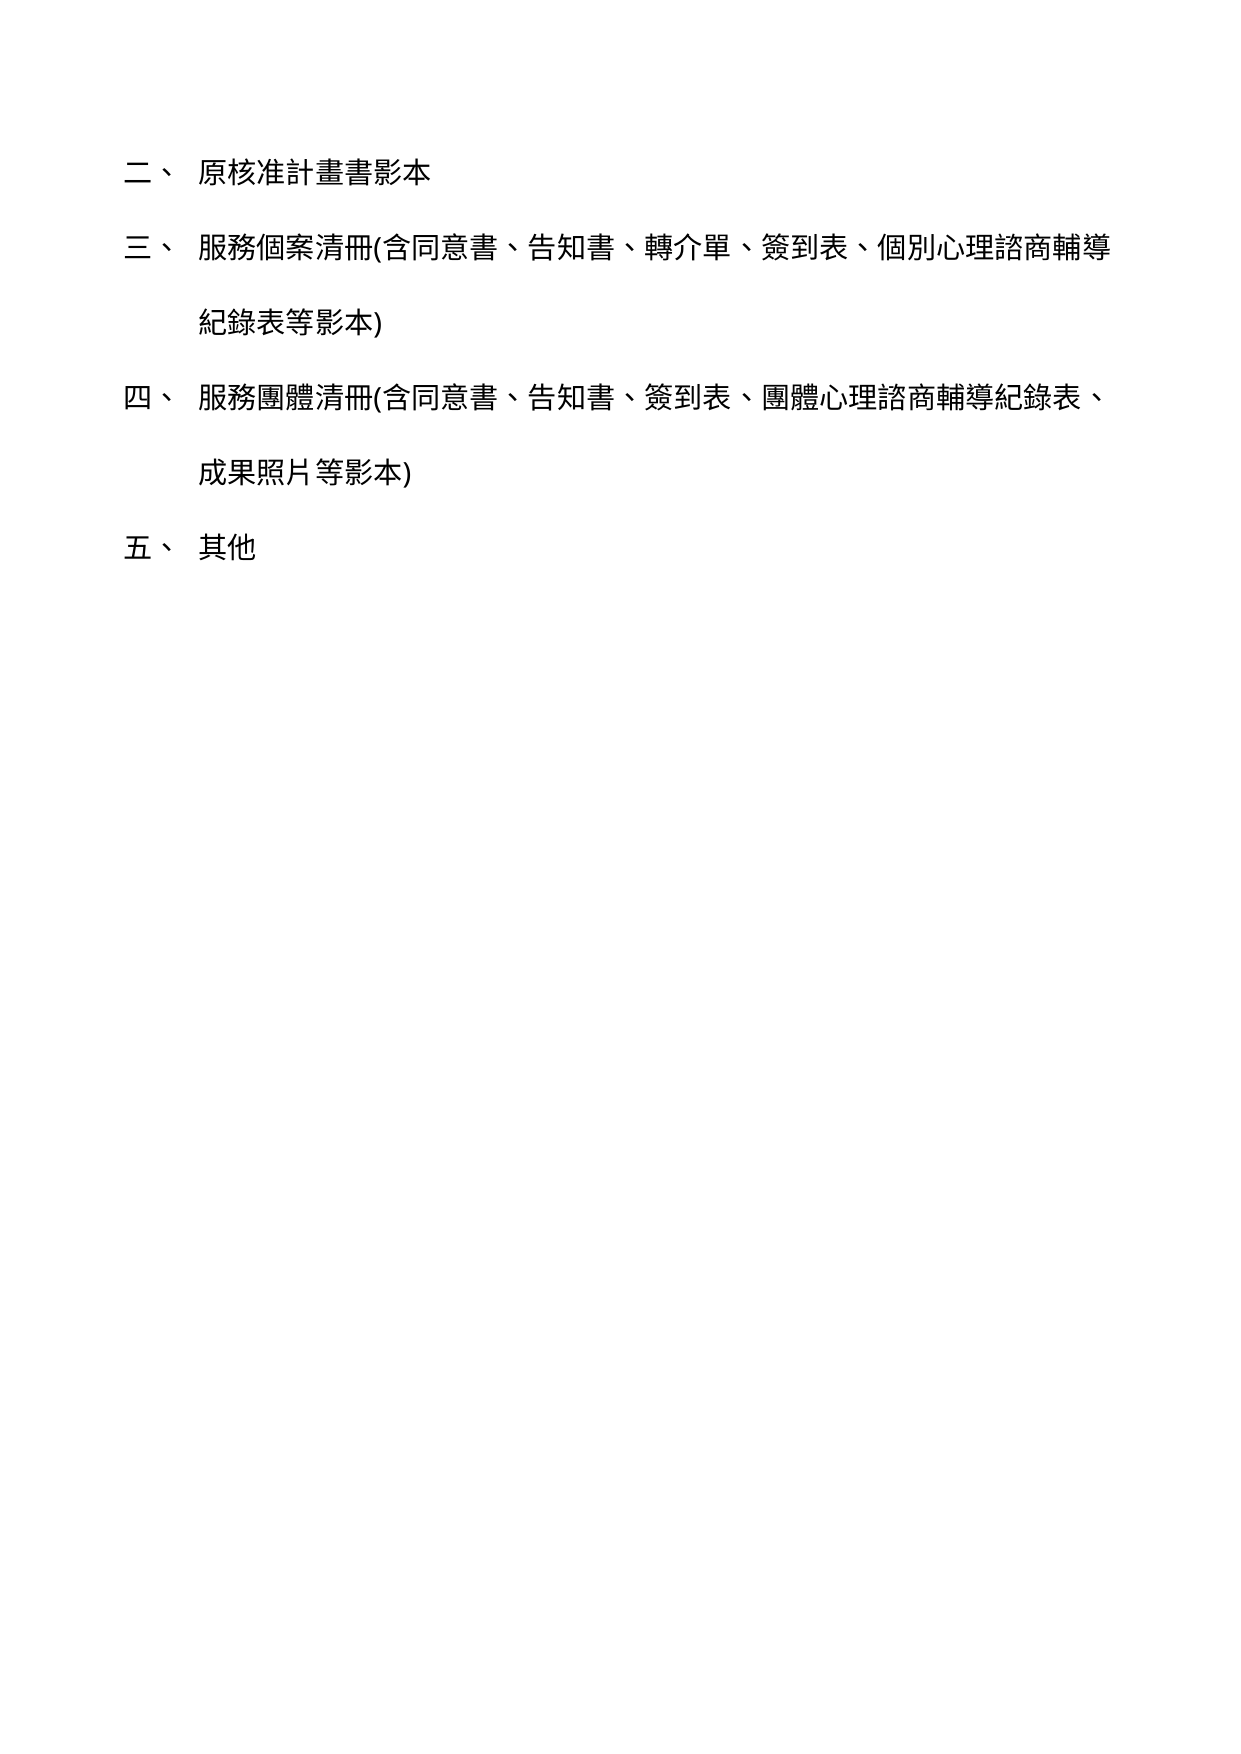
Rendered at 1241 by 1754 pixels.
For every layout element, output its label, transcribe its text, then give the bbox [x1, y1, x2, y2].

list 原核准計畫書影本 [123, 127, 1117, 202]
list 服務團體清冊(含同意書、告知書、簽到表、團體心理諮商輔導紀錄表、成果照片等影本) [123, 352, 1117, 502]
list 其他 [123, 502, 1117, 577]
list 服務個案清冊(含同意書、告知書、轉介單、簽到表、個別心理諮商輔導紀錄表等影本) [123, 202, 1117, 352]
